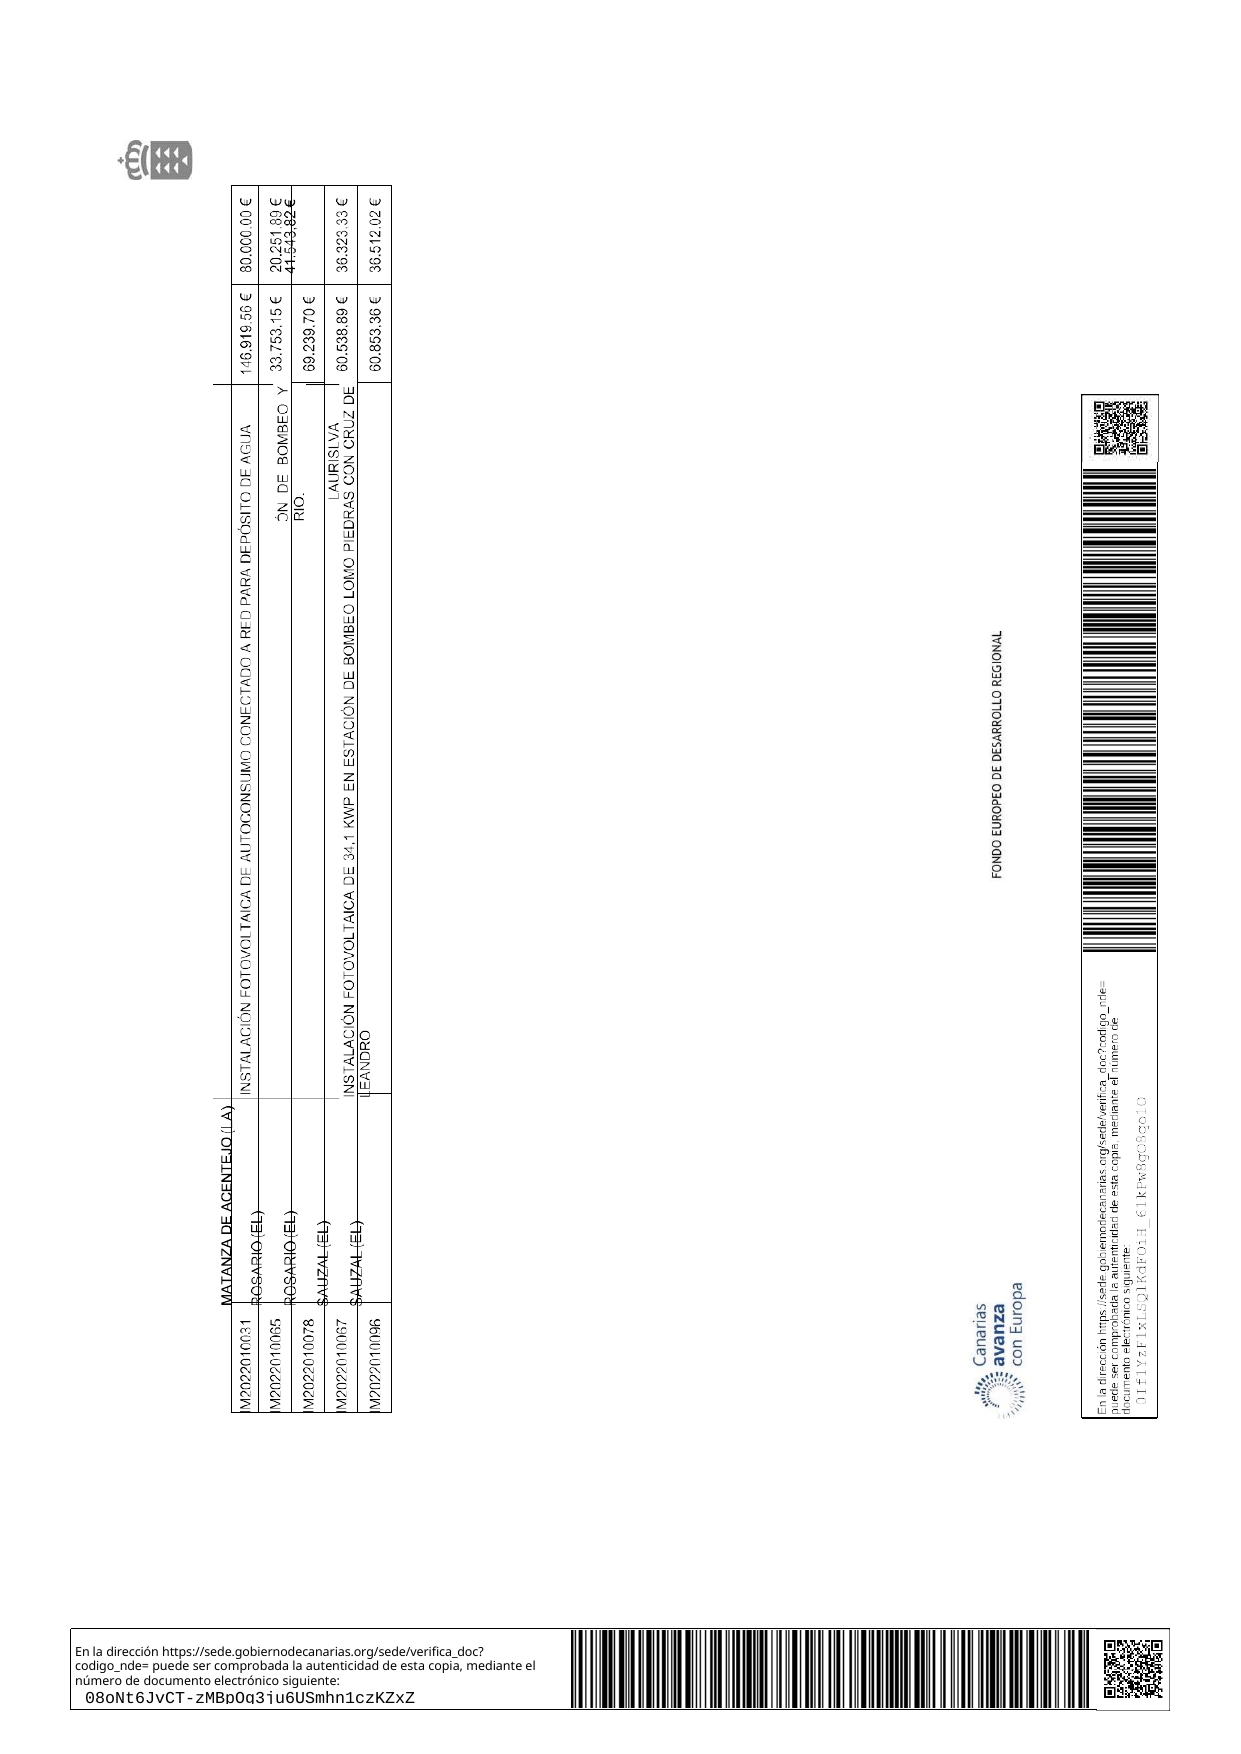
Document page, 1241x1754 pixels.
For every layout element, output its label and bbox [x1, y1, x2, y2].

picture [1083, 469, 1156, 952]
picture [292, 211, 297, 257]
picture [213, 384, 231, 1099]
picture [259, 1211, 265, 1237]
picture [284, 211, 291, 257]
picture [240, 198, 253, 272]
picture [303, 297, 316, 371]
picture [358, 384, 370, 1093]
picture [270, 297, 283, 371]
picture [240, 293, 253, 374]
picture [221, 1106, 231, 1133]
picture [1096, 1628, 1170, 1711]
picture [358, 1094, 370, 1099]
picture [240, 1321, 251, 1412]
picture [292, 1241, 296, 1302]
picture [369, 198, 382, 272]
picture [270, 1319, 281, 1412]
picture [251, 1211, 258, 1237]
picture [336, 198, 349, 272]
picture [369, 1319, 381, 1412]
picture [571, 1630, 1089, 1708]
picture [1081, 394, 1159, 462]
picture [358, 1251, 362, 1302]
picture [1097, 981, 1150, 1414]
picture [317, 1221, 324, 1247]
picture [317, 1251, 324, 1302]
picture [232, 384, 258, 1099]
picture [325, 1221, 331, 1247]
picture [117, 140, 193, 180]
picture [303, 1319, 314, 1412]
picture [967, 631, 1031, 1419]
picture [336, 1319, 347, 1412]
picture [259, 384, 291, 1099]
picture [292, 384, 324, 1099]
picture [284, 1211, 291, 1237]
picture [336, 297, 349, 371]
picture [292, 1211, 298, 1237]
picture [350, 1251, 357, 1302]
picture [251, 1241, 258, 1302]
picture [325, 384, 357, 1099]
picture [350, 1221, 357, 1247]
picture [270, 198, 283, 272]
picture [358, 1221, 364, 1247]
picture [284, 1241, 291, 1302]
picture [369, 297, 382, 371]
